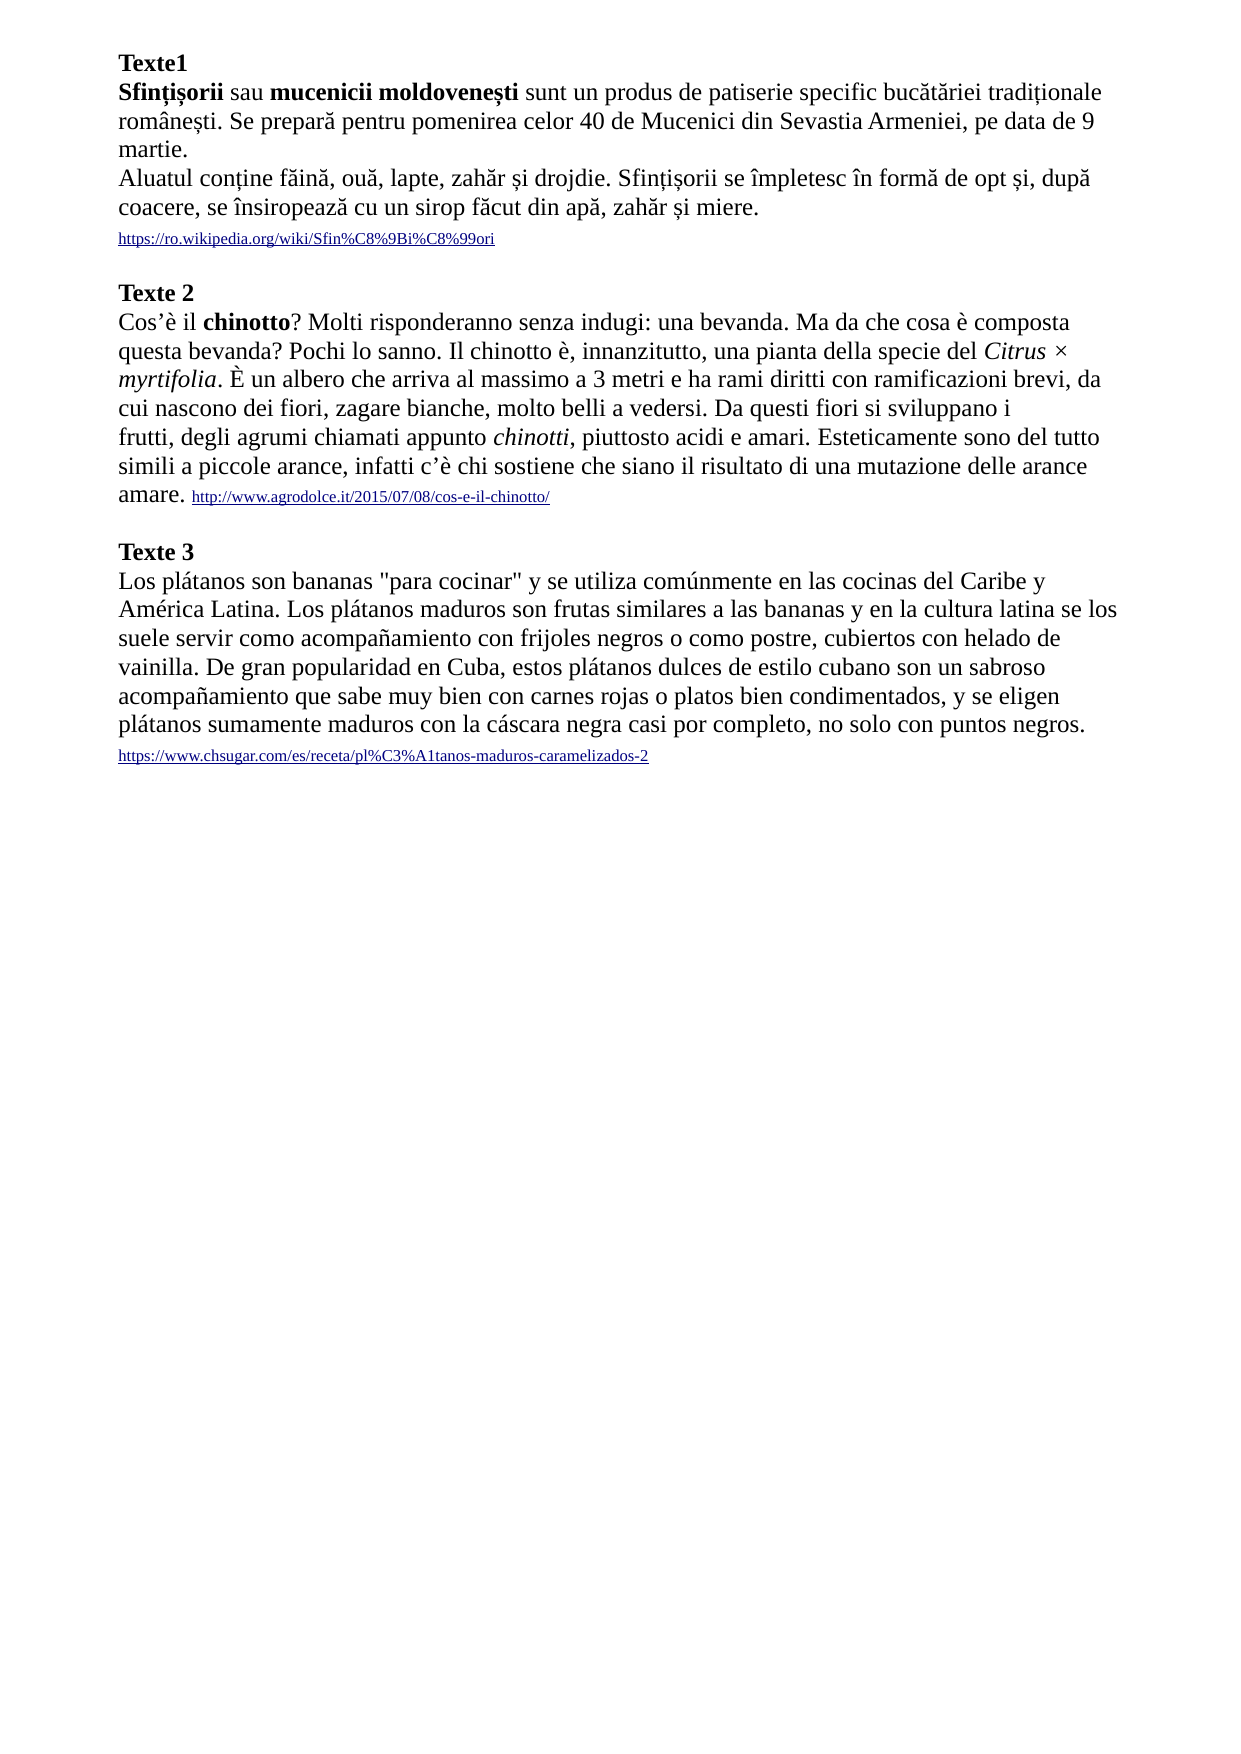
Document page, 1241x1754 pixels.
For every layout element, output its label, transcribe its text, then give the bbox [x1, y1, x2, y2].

text Sfințișorii sau mucenicii moldovenești sunt un produs de patiserie specific bucătăriei tradiționale românești. Se prepară pentru pomenirea celor 40 de Mucenici din Sevastia Armeniei, pe data de 9 martie. [118, 77, 1122, 163]
text Texte1 [118, 48, 1122, 77]
text Cos’è il chinotto? Molti risponderanno senza indugi: una bevanda. Ma da che cosa è composta questa bevanda? Pochi lo sanno. Il chinotto è, innanzitutto, una pianta della specie del Citrus × myrtifolia. È un albero che arriva al massimo a 3 metri e ha rami diritti con ramificazioni brevi, da cui nascono dei fiori, zagare bianche, molto belli a vedersi. Da questi fiori si sviluppano i [118, 307, 1122, 422]
text Los plátanos son bananas "para cocinar" y se utiliza comúnmente en las cocinas del Caribe y América Latina. Los plátanos maduros son frutas similares a las bananas y en la cultura latina se los suele servir como acompañamiento con frijoles negros o como postre, cubiertos con helado de vainilla. De gran popularidad en Cuba, estos plátanos dulces de estilo cubano son un sabroso acompañamiento que sabe muy bien con carnes rojas o platos bien condimentados, y se eligen plátanos sumamente maduros con la cáscara negra casi por completo, no solo con puntos negros. [118, 566, 1122, 738]
text Texte 2 [118, 278, 1122, 307]
text https://ro.wikipedia.org/wiki/Sfin%C8%9Bi%C8%99ori [118, 221, 1122, 249]
text Aluatul conține făină, ouă, lapte, zahăr și drojdie. Sfințișorii se împletesc în formă de opt și, după coacere, se însiropează cu un sirop făcut din apă, zahăr și miere. [118, 163, 1122, 221]
text frutti, degli agrumi chiamati appunto chinotti, piuttosto acidi e amari. Esteticamente sono del tutto simili a piccole arance, infatti c’è chi sostiene che siano il risultato di una mutazione delle arance amare. http://www.agrodolce.it/2015/07/08/cos-e-il-chinotto/ [118, 422, 1122, 508]
text https://www.chsugar.com/es/receta/pl%C3%A1tanos-maduros-caramelizados-2 [118, 738, 1122, 767]
text Texte 3 [118, 537, 1122, 566]
